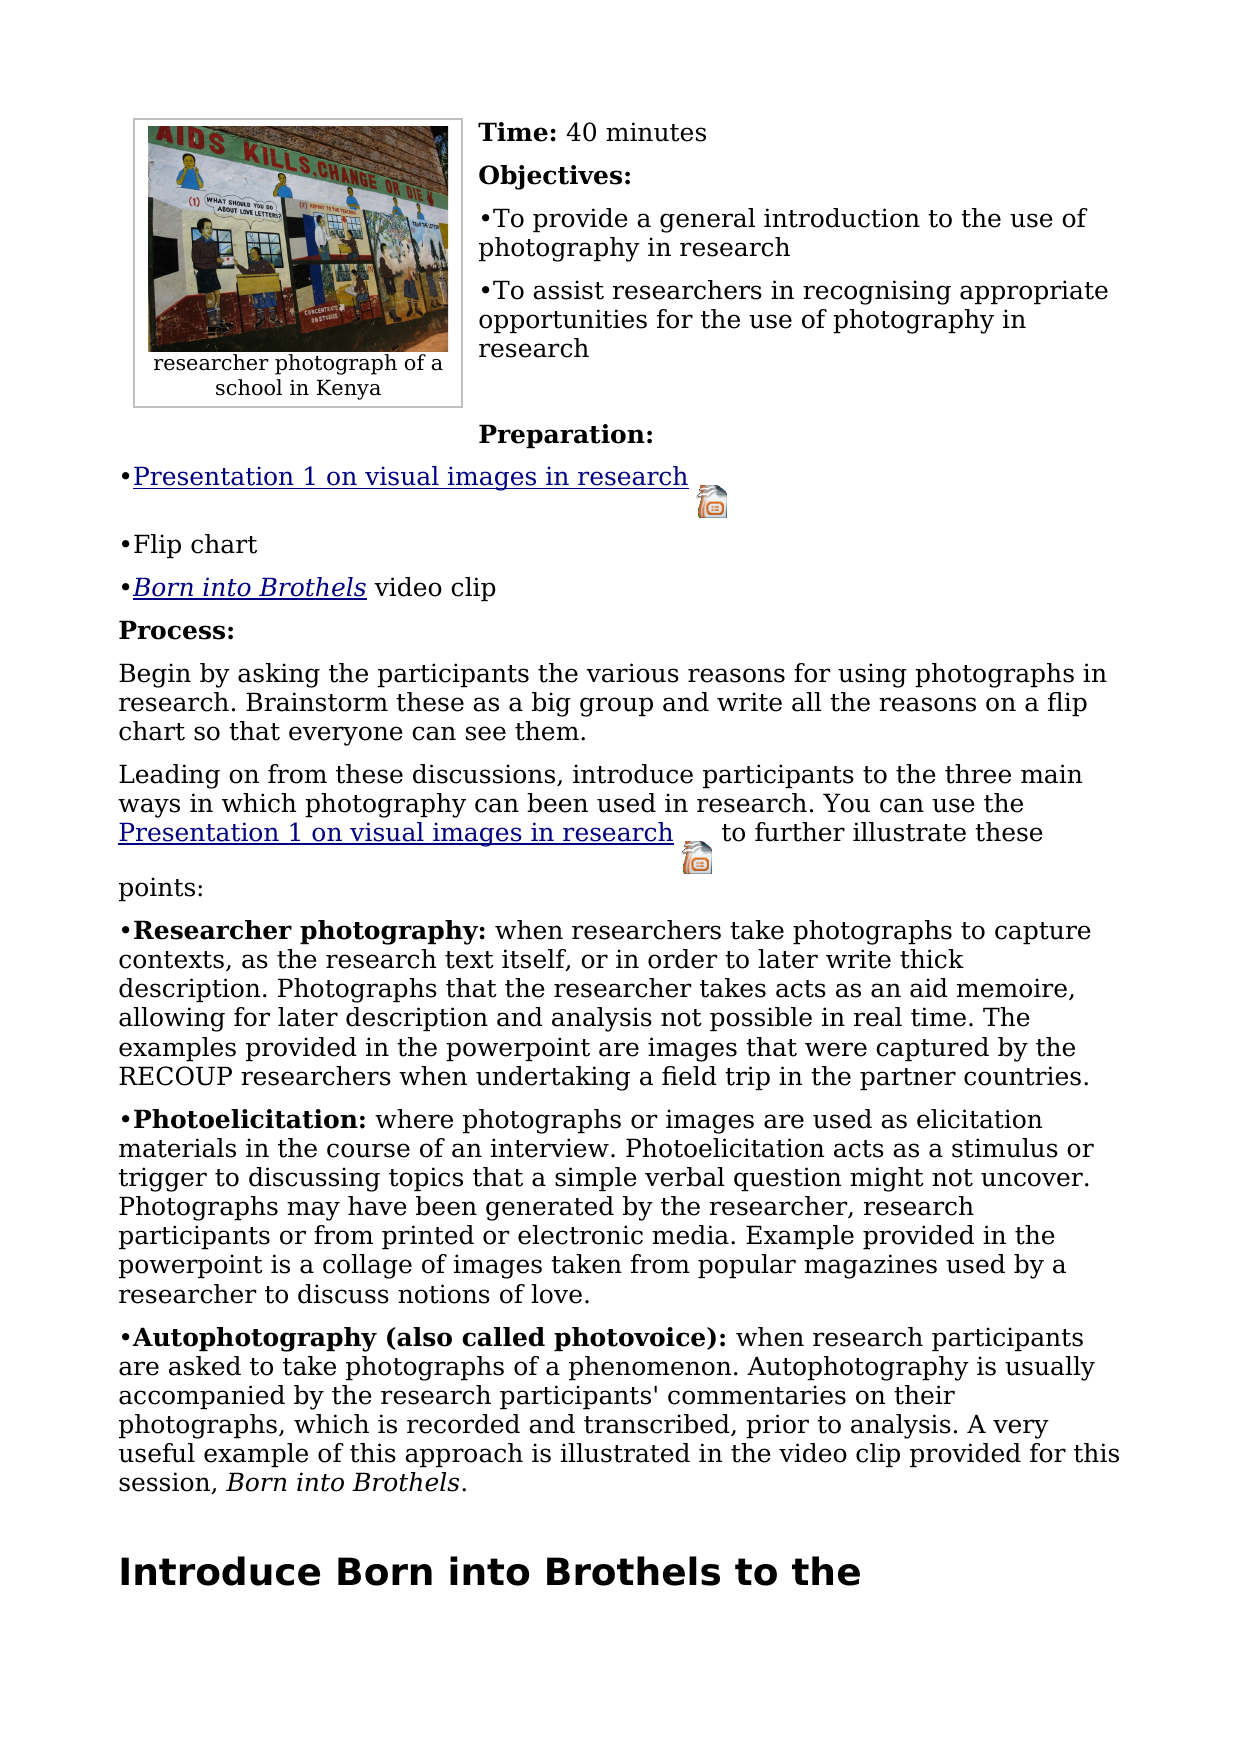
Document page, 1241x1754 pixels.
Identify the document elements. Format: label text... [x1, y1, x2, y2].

list Autophotography (also called photovoice): when research participants are asked to take photographs of a phenomenon. Autophotography is usually accompanied by the research participants' commentaries on their photographs, which is recorded and transcribed, prior to analysis. A very useful example of this approach is illustrated in the video clip provided for this session, Born into Brothels. [118, 1322, 1122, 1498]
text Process: [118, 616, 1122, 646]
list To provide a general introduction to the use of photography in research [463, 204, 1122, 262]
list Presentation 1 on visual images in research [118, 462, 1122, 517]
picture [681, 841, 714, 874]
list Born into Brothels video clip [118, 573, 1122, 603]
text [118, 161, 133, 190]
picture [696, 485, 729, 518]
text [118, 118, 133, 147]
list Researcher photography: when researchers take photographs to capture contexts, as the research text itself, or in order to later write thick description. Photographs that the researcher takes acts as an aid memoire, allowing for later description and analysis not possible in real time. The examples provided in the powerpoint are images that were captured by the RECOUP researchers when undertaking a field trip in the partner countries. [118, 916, 1122, 1091]
text researcher photograph of a school in Kenya [141, 126, 455, 400]
list To assist researchers in recognising appropriate opportunities for the use of photography in research [463, 276, 1122, 363]
text Leading on from these discussions, introduce participants to the three main ways in which photography can been used in research. You can use the Presentation 1 on visual images in research to further illustrate these points: [118, 760, 1122, 902]
text Preparation: [118, 419, 1122, 449]
text Objectives: [463, 161, 1122, 190]
text [135, 120, 461, 406]
text Time: 40 minutes [463, 118, 1122, 147]
list Flip chart [118, 531, 1122, 560]
subtitle Introduce Born into Brothels to the [118, 1550, 1122, 1594]
list Photoelicitation: where photographs or images are used as elicitation materials in the course of an interview. Photoelicitation acts as a stimulus or trigger to discussing topics that a simple verbal question might not uncover. Photographs may have been generated by the researcher, research participants or from printed or electronic media. Example provided in the powerpoint is a collage of images taken from popular magazines used by a researcher to discuss notions of love. [118, 1104, 1122, 1309]
text Begin by asking the participants the various reasons for using photographs in research. Brainstorm these as a big group and write all the reasons on a flip chart so that everyone can see them. [118, 659, 1122, 747]
